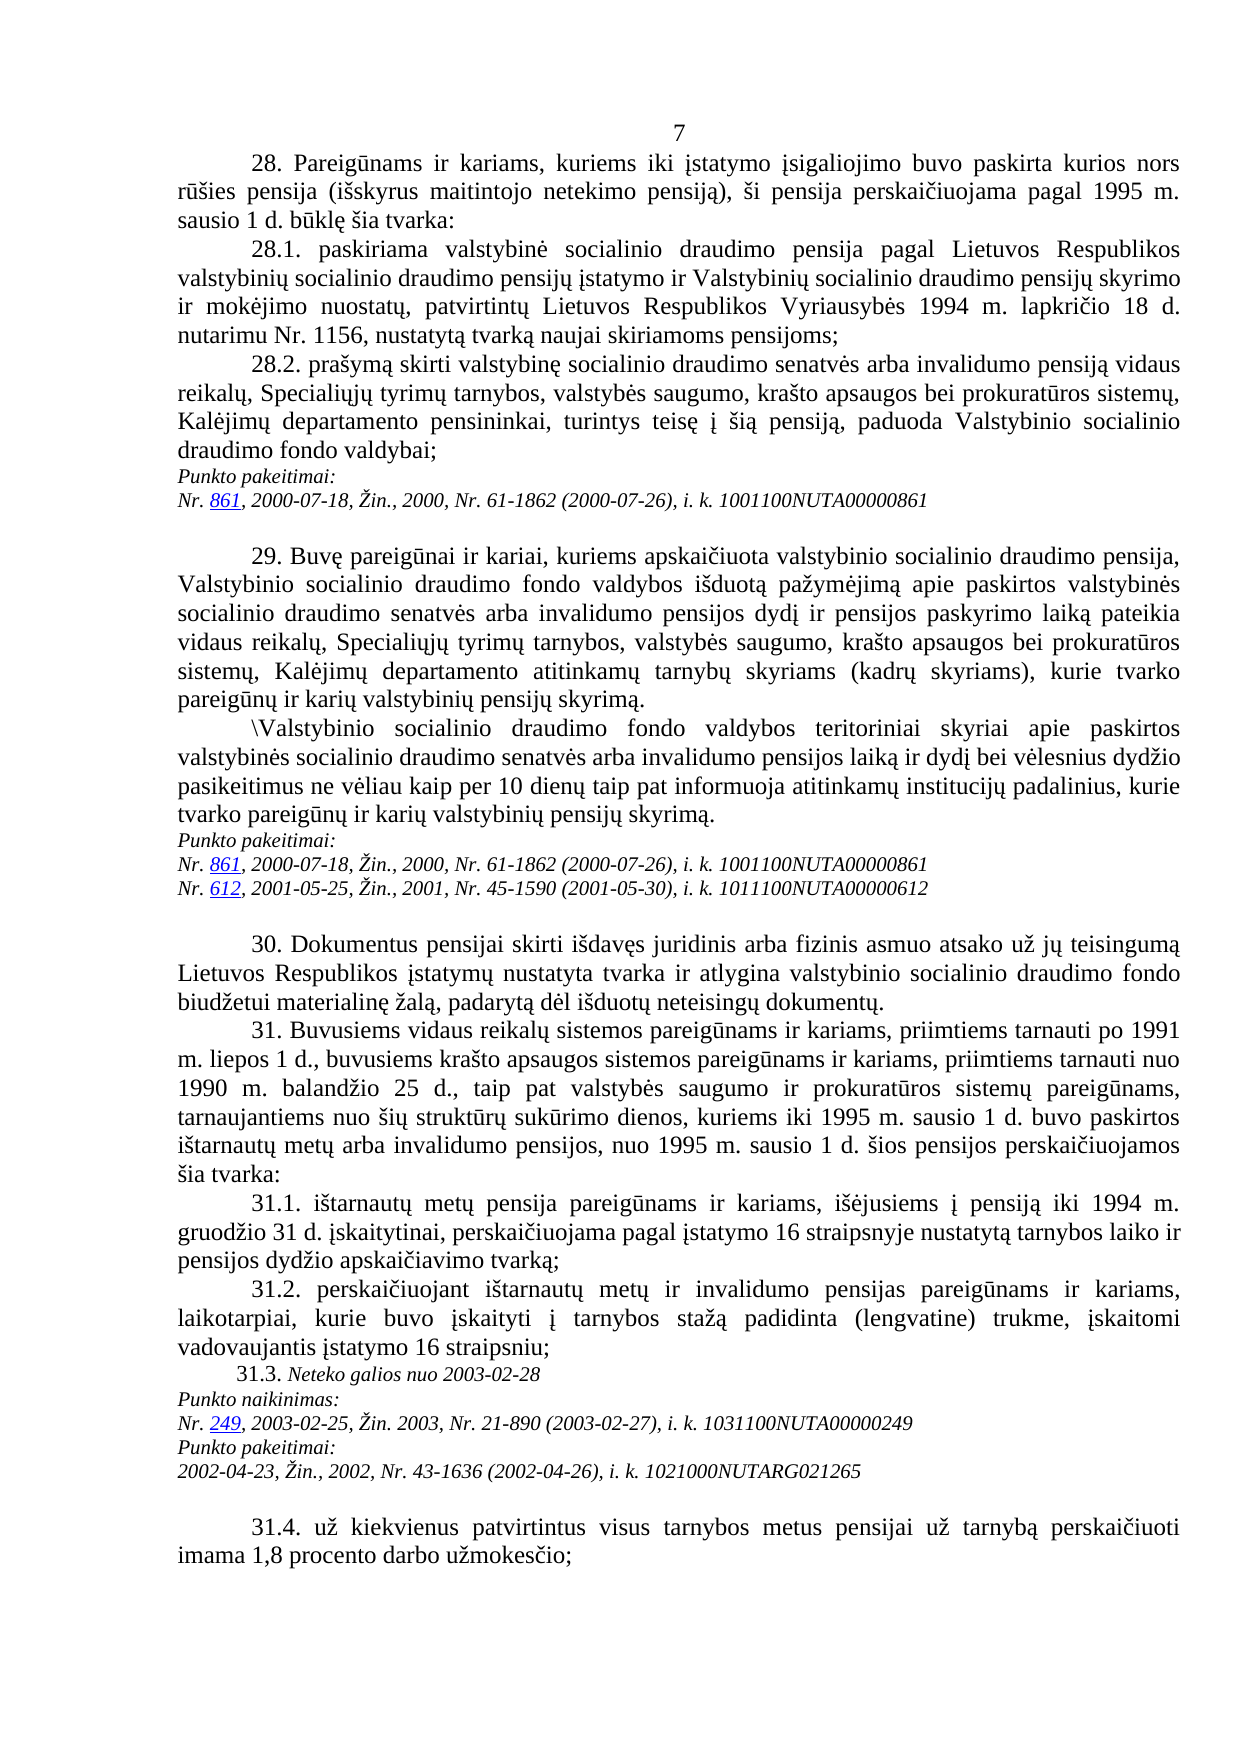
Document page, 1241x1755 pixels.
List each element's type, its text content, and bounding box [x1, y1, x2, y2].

text 2002-04-23, Žin., 2002, Nr. 43-1636 (2002-04-26), i. k. 1021000NUTARG021265 [177, 1459, 1181, 1483]
text 28.1. paskiriama valstybinė socialinio draudimo pensija pagal Lietuvos Respublikos valstybinių socialinio draudimo pensijų įstatymo ir Valstybinių socialinio draudimo pensijų skyrimo ir mokėjimo nuostatų, patvirtintų Lietuvos Respublikos Vyriausybės 1994 m. lapkričio 18 d. nutarimu Nr. 1156, nustatytą tvarką naujai skiriamoms pensijoms; [177, 234, 1181, 349]
text 29. Buvę pareigūnai ir kariai, kuriems apskaičiuota valstybinio socialinio draudimo pensija, Valstybinio socialinio draudimo fondo valdybos išduotą pažymėjimą apie paskirtos valstybinės socialinio draudimo senatvės arba invalidumo pensijos dydį ir pensijos paskyrimo laiką pateikia vidaus reikalų, Specialiųjų tyrimų tarnybos, valstybės saugumo, krašto apsaugos bei prokuratūros sistemų, Kalėjimų departamento atitinkamų tarnybų skyriams (kadrų skyriams), kurie tvarko pareigūnų ir karių valstybinių pensijų skyrimą. [177, 541, 1181, 713]
text 28. Pareigūnams ir kariams, kuriems iki įstatymo įsigaliojimo buvo paskirta kurios nors rūšies pensija (išskyrus maitintojo netekimo pensiją), ši pensija perskaičiuojama pagal 1995 m. sausio 1 d. būklę šia tvarka: [177, 148, 1181, 234]
text 31.4. už kiekvienus patvirtintus visus tarnybos metus pensijai už tarnybą perskaičiuoti imama 1,8 procento darbo užmokesčio; [177, 1512, 1181, 1569]
text 28.2. prašymą skirti valstybinę socialinio draudimo senatvės arba invalidumo pensiją vidaus reikalų, Specialiųjų tyrimų tarnybos, valstybės saugumo, krašto apsaugos bei prokuratūros sistemų, Kalėjimų departamento pensininkai, turintys teisę į šią pensiją, paduoda Valstybinio socialinio draudimo fondo valdybai; [177, 349, 1181, 464]
text Nr. 861, 2000-07-18, Žin., 2000, Nr. 61-1862 (2000-07-26), i. k. 1001100NUTA00000861 [177, 488, 1181, 512]
text Nr. 612, 2001-05-25, Žin., 2001, Nr. 45-1590 (2001-05-30), i. k. 1011100NUTA00000612 [177, 876, 1181, 900]
text Punkto pakeitimai: [177, 828, 1181, 852]
text 31.3. Neteko galios nuo 2003-02-28 [177, 1360, 1181, 1387]
text Nr. 861, 2000-07-18, Žin., 2000, Nr. 61-1862 (2000-07-26), i. k. 1001100NUTA00000861 [177, 852, 1181, 876]
text Punkto pakeitimai: [177, 464, 1181, 488]
text 31.2. perskaičiuojant ištarnautų metų ir invalidumo pensijas pareigūnams ir kariams, laikotarpiai, kurie buvo įskaityti į tarnybos stažą padidinta (lengvatine) trukme, įskaitomi vadovaujantis įstatymo 16 straipsniu; [177, 1274, 1181, 1360]
text Nr. 249, 2003-02-25, Žin. 2003, Nr. 21-890 (2003-02-27), i. k. 1031100NUTA00000249 [177, 1411, 1181, 1435]
text \Valstybinio socialinio draudimo fondo valdybos teritoriniai skyriai apie paskirtos valstybinės socialinio draudimo senatvės arba invalidumo pensijos laiką ir dydį bei vėlesnius dydžio pasikeitimus ne vėliau kaip per 10 dienų taip pat informuoja atitinkamų institucijų padalinius, kurie tvarko pareigūnų ir karių valstybinių pensijų skyrimą. [177, 713, 1181, 828]
text Punkto pakeitimai: [177, 1435, 1181, 1459]
text 31.1. ištarnautų metų pensija pareigūnams ir kariams, išėjusiems į pensiją iki 1994 m. gruodžio 31 d. įskaitytinai, perskaičiuojama pagal įstatymo 16 straipsnyje nustatytą tarnybos laiko ir pensijos dydžio apskaičiavimo tvarką; [177, 1188, 1181, 1274]
text Punkto naikinimas: [177, 1387, 1181, 1411]
text 31. Buvusiems vidaus reikalų sistemos pareigūnams ir kariams, priimtiems tarnauti po 1991 m. liepos 1 d., buvusiems krašto apsaugos sistemos pareigūnams ir kariams, priimtiems tarnauti nuo 1990 m. balandžio 25 d., taip pat valstybės saugumo ir prokuratūros sistemų pareigūnams, tarnaujantiems nuo šių struktūrų sukūrimo dienos, kuriems iki 1995 m. sausio 1 d. buvo paskirtos ištarnautų metų arba invalidumo pensijos, nuo 1995 m. sausio 1 d. šios pensijos perskaičiuojamos šia tvarka: [177, 1015, 1181, 1188]
text 30. Dokumentus pensijai skirti išdavęs juridinis arba fizinis asmuo atsako už jų teisingumą Lietuvos Respublikos įstatymų nustatyta tvarka ir atlygina valstybinio socialinio draudimo fondo biudžetui materialinę žalą, padarytą dėl išduotų neteisingų dokumentų. [177, 929, 1181, 1015]
